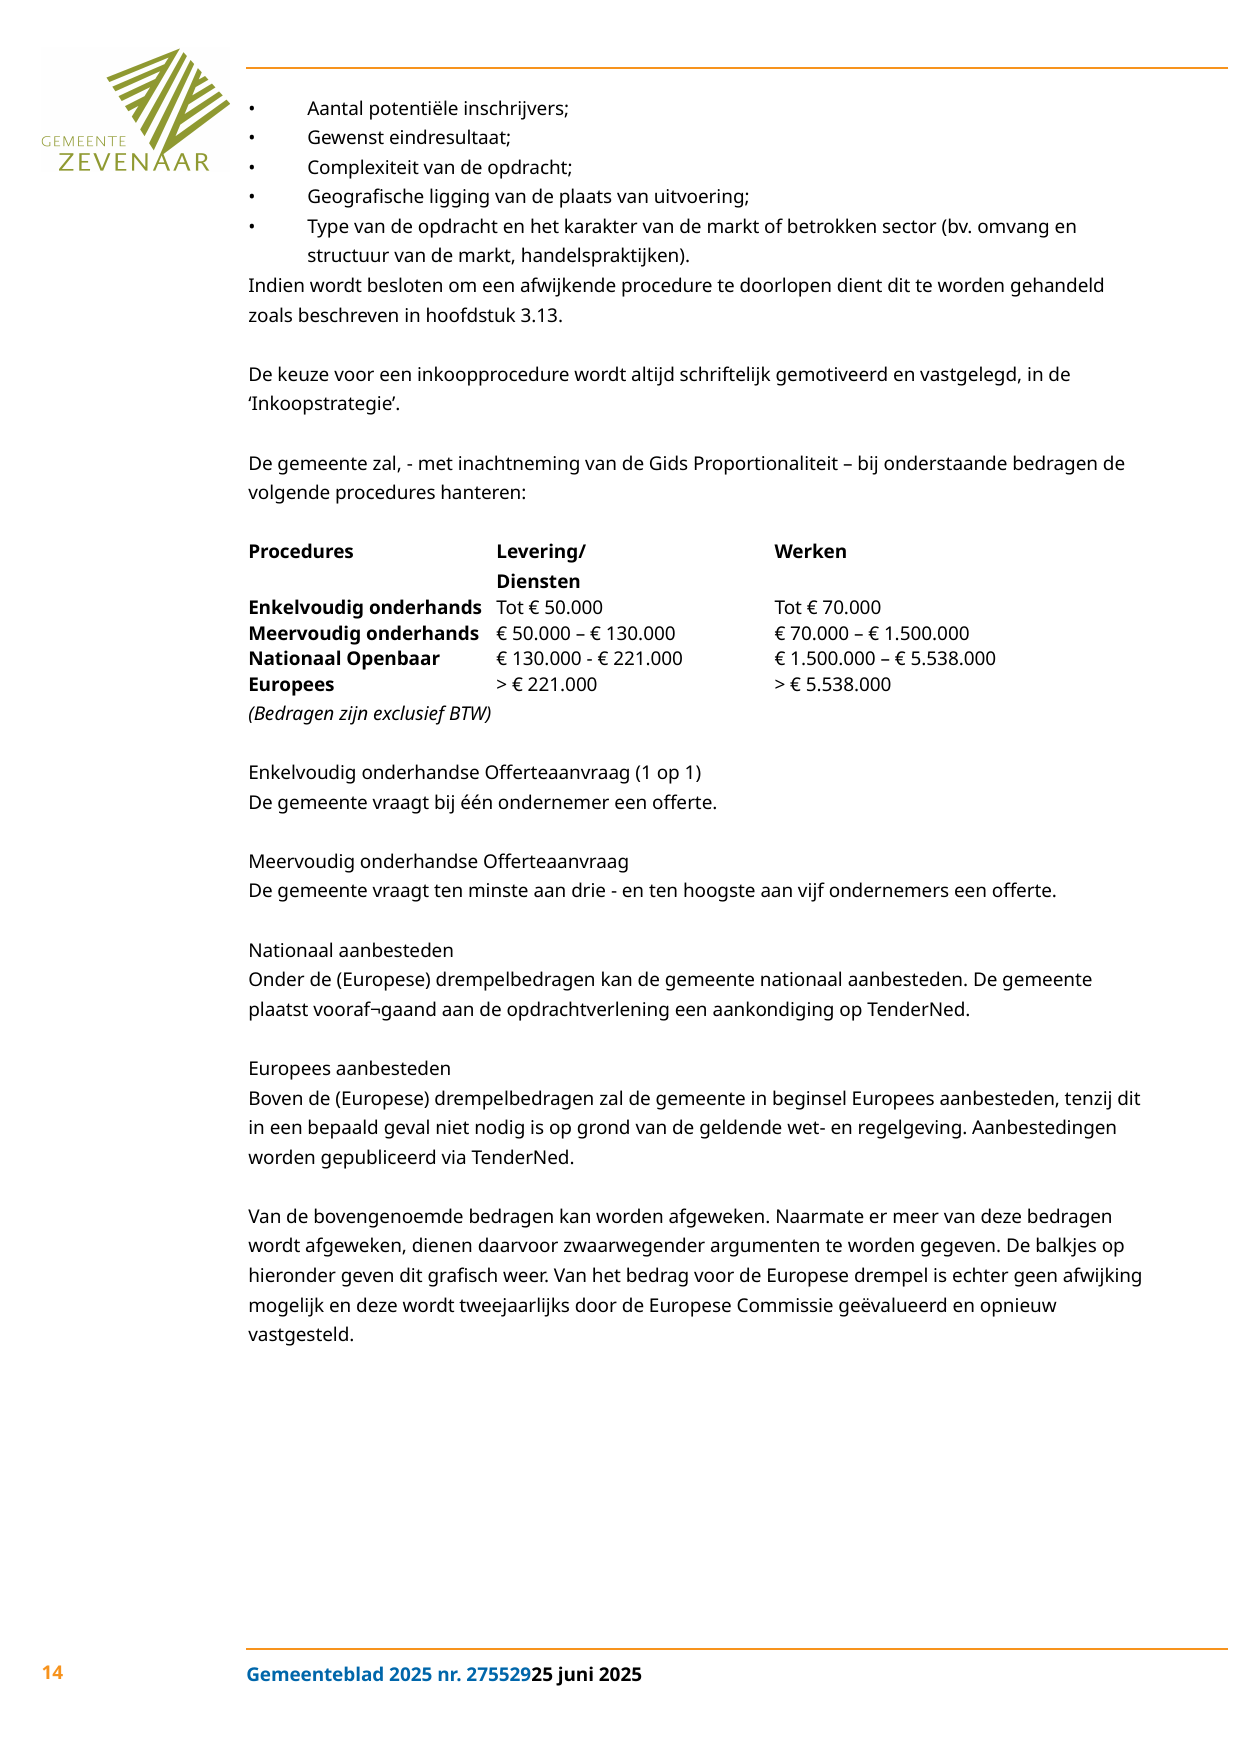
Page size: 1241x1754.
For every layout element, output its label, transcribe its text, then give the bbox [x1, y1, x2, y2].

table_cell > € 5.538.000 [774, 671, 1152, 697]
text Boven de (Europese) drempelbedragen zal de gemeente in beginsel Europees aanbesteden, tenzij dit in een bepaald geval niet nodig is op grond van de geldende wet- en regelgeving. Aanbestedingen worden gepubliceerd via TenderNed. [248, 1085, 1152, 1169]
text De keuze voor een inkoopprocedure wordt altijd schriftelijk gemotiveerd en vastgelegd, in de ‘Inkoopstrategie’. [248, 361, 1152, 416]
table_header Procedures [248, 539, 496, 594]
text Europees aanbesteden [248, 1055, 1152, 1081]
list Complexiteit van de opdracht; [248, 154, 1152, 180]
table_cell Enkelvoudig onderhands [248, 594, 496, 620]
list Gewenst eindresultaat; [248, 124, 1152, 150]
table_cell Europees [248, 671, 496, 697]
text Meervoudig onderhandse Offerteaanvraag [248, 848, 1152, 874]
list Aantal potentiële inschrijvers; [248, 95, 1152, 121]
table_cell > € 221.000 [496, 671, 774, 697]
text Onder de (Europese) drempelbedragen kan de gemeente nationaal aanbesteden. De gemeente plaatst vooraf¬gaand aan de opdrachtverlening een aankondiging op TenderNed. [248, 966, 1152, 1022]
table_cell € 130.000 - € 221.000 [496, 645, 774, 671]
table_cell Tot € 70.000 [774, 594, 1152, 620]
table_cell Nationaal Openbaar [248, 645, 496, 671]
table_cell Tot € 50.000 [496, 594, 774, 620]
text (Bedragen zijn exclusief BTW) [248, 700, 1152, 726]
text Nationaal aanbesteden [248, 937, 1152, 962]
table_cell € 50.000 – € 130.000 [496, 620, 774, 645]
list Geografische ligging van de plaats van uitvoering; [248, 183, 1152, 209]
table_cell € 1.500.000 – € 5.538.000 [774, 645, 1152, 671]
table_header Werken [774, 539, 1152, 594]
text Indien wordt besloten om een afwijkende procedure te doorlopen dient dit te worden gehandeld zoals beschreven in hoofdstuk 3.13. [248, 272, 1152, 328]
list Type van de opdracht en het karakter van de markt of betrokken sector (bv. omvang en structuur van de markt, handelspraktijken). [248, 213, 1152, 268]
text De gemeente zal, - met inachtneming van de Gids Proportionaliteit – bij onderstaande bedragen de volgende procedures hanteren: [248, 450, 1152, 505]
table_header Levering/ Diensten [496, 539, 774, 594]
table_cell Meervoudig onderhands [248, 620, 496, 645]
text Enkelvoudig onderhandse Offerteaanvraag (1 op 1) [248, 759, 1152, 785]
table_cell € 70.000 – € 1.500.000 [774, 620, 1152, 645]
text De gemeente vraagt bij één ondernemer een offerte. [248, 789, 1152, 814]
text De gemeente vraagt ten minste aan drie - en ten hoogste aan vijf ondernemers een offerte. [248, 878, 1152, 903]
picture [41, 47, 231, 172]
text Van de bovengenoemde bedragen kan worden afgeweken. Naarmate er meer van deze bedragen wordt afgeweken, dienen daarvoor zwaarwegender argumenten te worden gegeven. De balkjes op hieronder geven dit grafisch weer. Van het bedrag voor de Europese drempel is echter geen afwijking mogelijk en deze wordt tweejaarlijks door de Europese Commissie geëvalueerd en opnieuw vastgesteld. [248, 1203, 1152, 1347]
